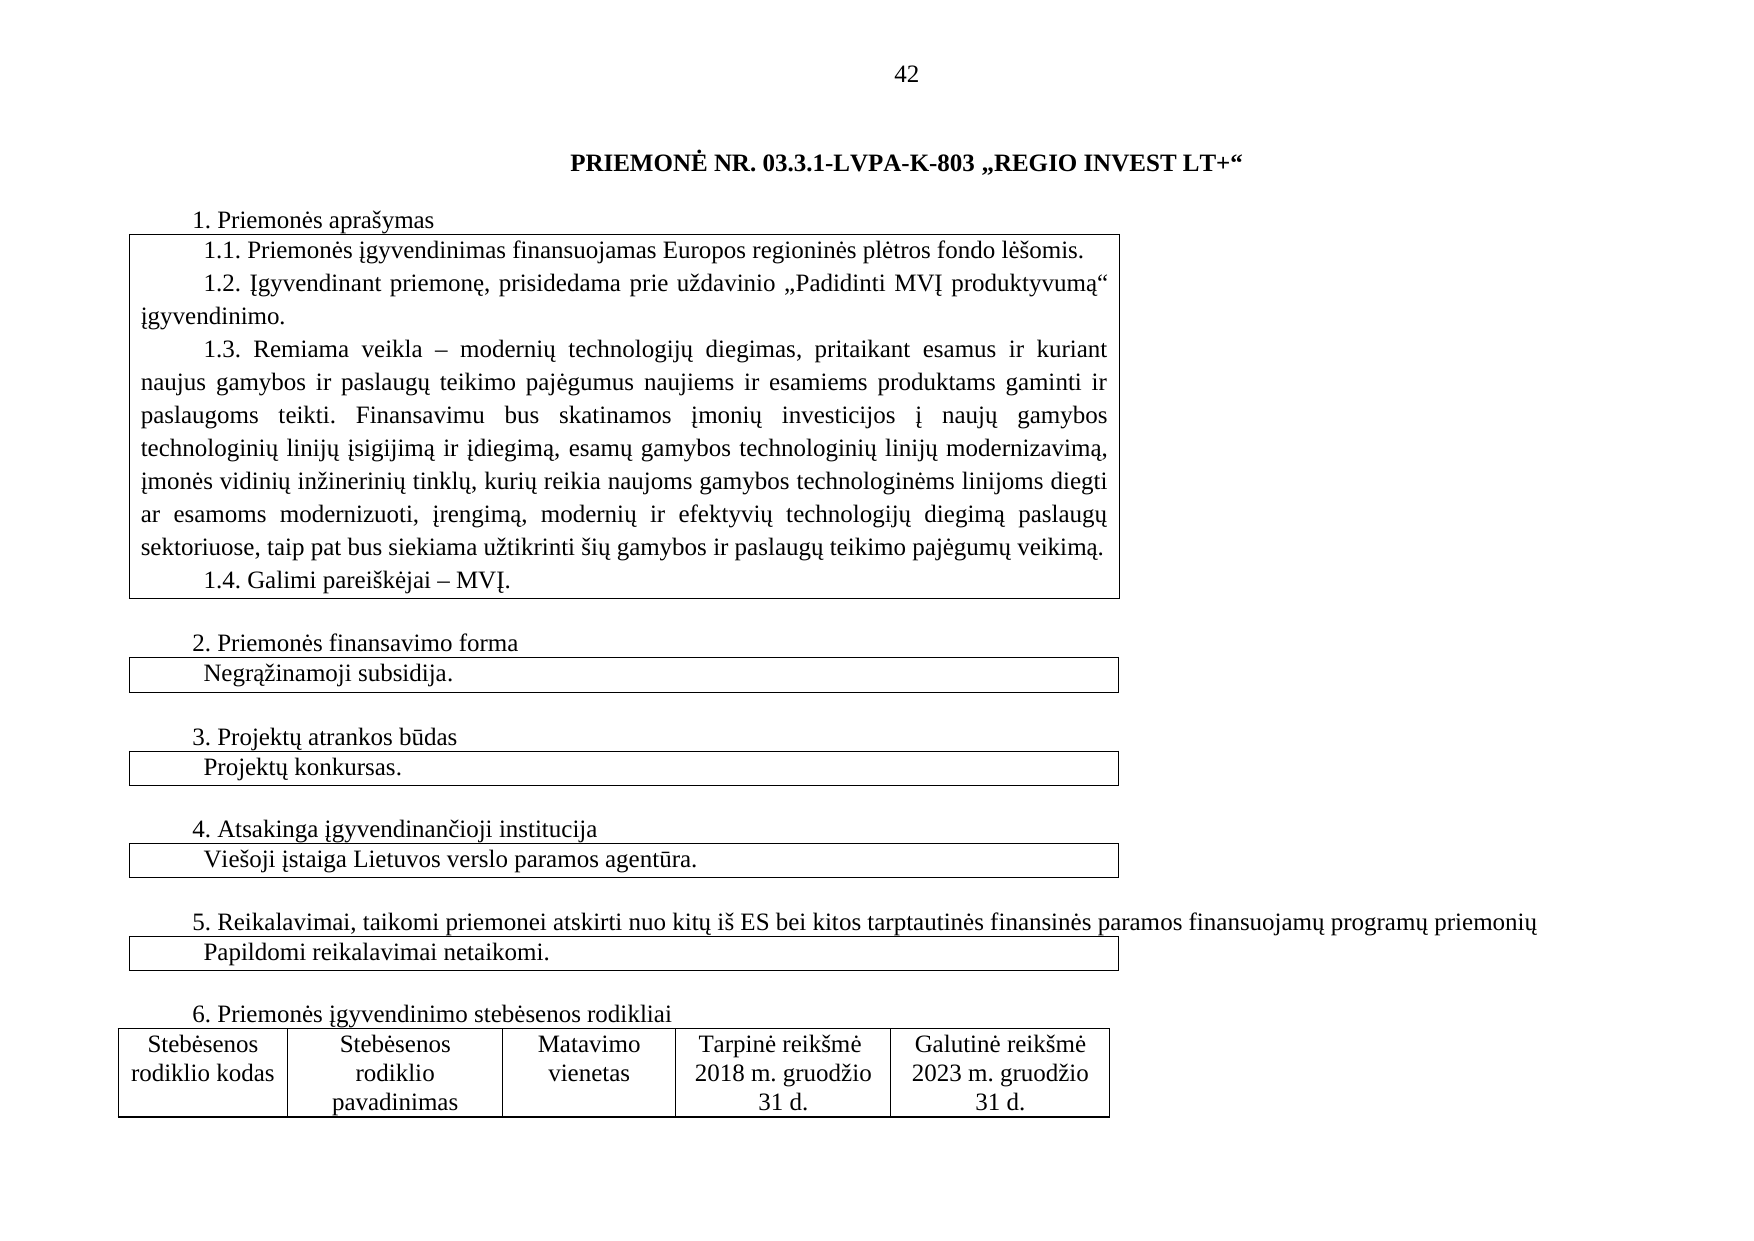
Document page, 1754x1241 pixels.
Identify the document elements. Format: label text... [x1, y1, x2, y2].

text PRIEMONĖ NR. 03.3.1-LVPA-K-803 „REGIO INVEST LT+“ [118, 148, 1695, 176]
table_header Projektų konkursas. [130, 752, 1118, 784]
text 2. Priemonės finansavimo forma [185, 628, 1695, 657]
text 3. Projektų atrankos būdas [118, 722, 1695, 751]
table_header 1.1. Priemonės įgyvendinimas finansuojamas Europos regioninės plėtros fondo lėšomis. [130, 235, 1119, 268]
table_header Negrąžinamoji subsidija. [130, 658, 1118, 692]
text 1. Priemonės aprašymas [118, 205, 1695, 234]
text 6. Priemonės įgyvendinimo stebėsenos rodikliai [118, 999, 1695, 1028]
table_cell 1.4. Galimi pareiškėjai – MVĮ. [130, 565, 1119, 598]
table_header Tarpinė reikšmė 2018 m. gruodžio 31 d. [676, 1029, 890, 1116]
table_cell 1.2. Įgyvendinant priemonę, prisidedama prie uždavinio „Padidinti MVĮ produktyvumą“ įgyvendinimo. [130, 268, 1119, 334]
table_header Papildomi reikalavimai netaikomi. [130, 937, 1118, 970]
table_cell 1.3. Remiama veikla – modernių technologijų diegimas, pritaikant esamus ir kuriant naujus gamybos ir paslaugų teikimo pajėgumus naujiems ir esamiems produktams gaminti ir paslaugoms teikti. Finansavimu bus skatinamos įmonių investicijos į naujų gamybos technologinių linijų įsigijimą ir įdiegimą, esamų gamybos technologinių linijų modernizavimą, įmonės vidinių inžinerinių tinklų, kurių reikia naujoms gamybos technologinėms linijoms diegti ar esamoms modernizuoti, įrengimą, modernių ir efektyvių technologijų diegimą paslaugų sektoriuose, taip pat bus siekiama užtikrinti šių gamybos ir paslaugų teikimo pajėgumų veikimą. [130, 334, 1119, 565]
table_header Stebėsenos rodiklio pavadinimas [288, 1029, 502, 1116]
table_header Stebėsenos rodiklio kodas [119, 1029, 287, 1116]
text 5. Reikalavimai, taikomi priemonei atskirti nuo kitų iš ES bei kitos tarptautinės finansinės paramos finansuojamų programų priemonių [118, 907, 1695, 936]
table_header Matavimo vienetas [503, 1029, 675, 1116]
table_header Galutinė reikšmė 2023 m. gruodžio 31 d. [891, 1029, 1109, 1116]
text 4. Atsakinga įgyvendinančioji institucija [118, 814, 1695, 843]
table_header Viešoji įstaiga Lietuvos verslo paramos agentūra. [130, 844, 1118, 877]
